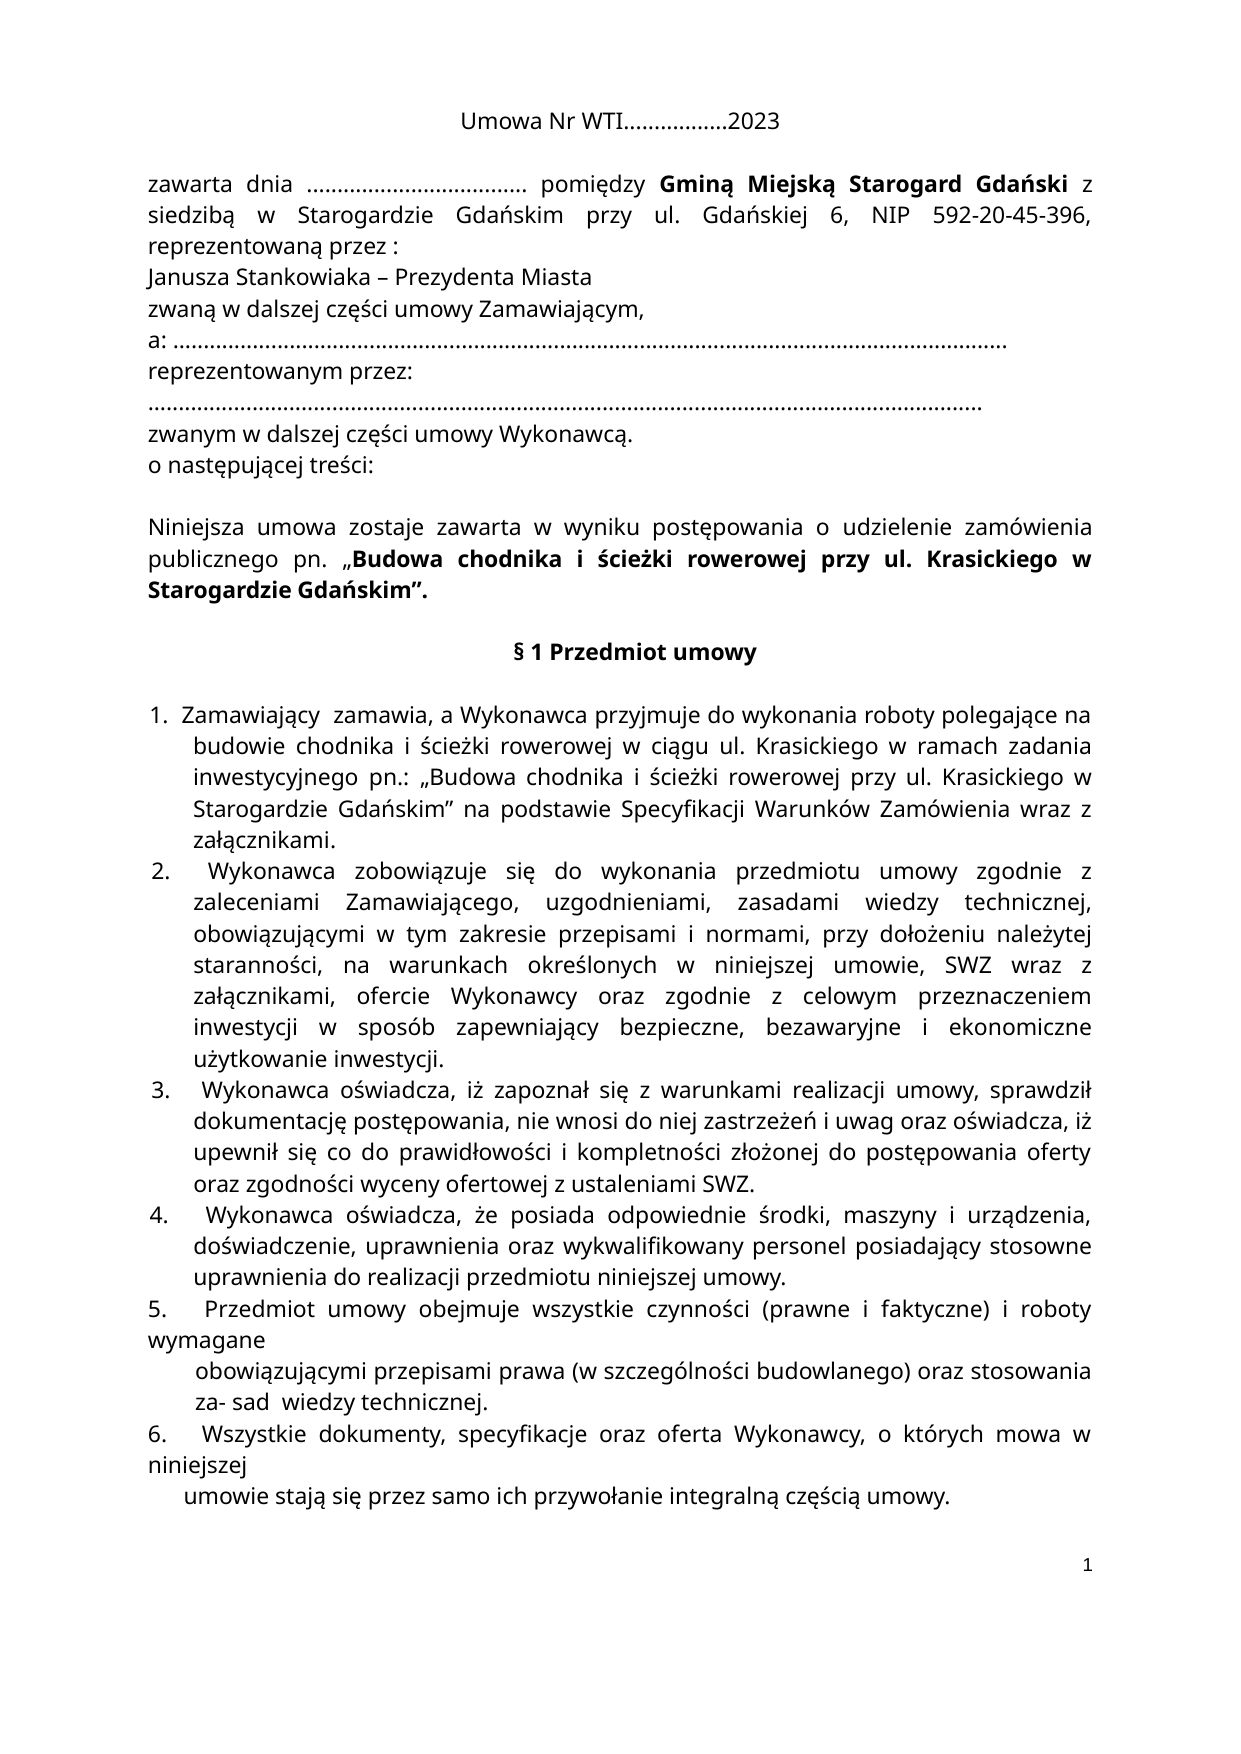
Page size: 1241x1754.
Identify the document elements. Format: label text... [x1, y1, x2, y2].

text …..................................................................................................................................... [148, 386, 1093, 417]
text Umowa Nr WTI.................2023 [148, 105, 1093, 136]
text o następującej treści: [148, 449, 1093, 480]
text 5. Przedmiot umowy obejmuje wszystkie czynności (prawne i faktyczne) i roboty wymagane [148, 1292, 1093, 1355]
text § 1 Przedmiot umowy [177, 636, 1093, 667]
text 1. Zamawiający zamawia, a Wykonawca przyjmuje do wykonania roboty polegające na budowie chodnika i ścieżki rowerowej w ciągu ul. Krasickiego w ramach zadania inwestycyjnego pn.: „Budowa chodnika i ścieżki rowerowej przy ul. Krasickiego w Starogardzie Gdańskim” na podstawie Specyfikacji Warunków Zamówienia wraz z załącznikami. [149, 699, 1093, 855]
text 2. Wykonawca zobowiązuje się do wykonania przedmiotu umowy zgodnie z zaleceniami Zamawiającego, uzgodnieniami, zasadami wiedzy technicznej, obowiązującymi w tym zakresie przepisami i normami, przy dołożeniu należytej staranności, na warunkach określonych w niniejszej umowie, SWZ wraz z załącznikami, ofercie Wykonawcy oraz zgodnie z celowym przeznaczeniem inwestycji w sposób zapewniający bezpieczne, bezawaryjne i ekonomiczne użytkowanie inwestycji. [151, 855, 1093, 1074]
text Janusza Stankowiaka – Prezydenta Miasta [148, 261, 1093, 292]
text a: …..................................................................................................................................... [148, 324, 1093, 355]
text 6. Wszystkie dokumenty, specyfikacje oraz oferta Wykonawcy, o których mowa w niniejszej [148, 1417, 1093, 1480]
text 3. Wykonawca oświadcza, iż zapoznał się z warunkami realizacji umowy, sprawdził dokumentację postępowania, nie wnosi do niej zastrzeżeń i uwag oraz oświadcza, iż upewnił się co do prawidłowości i kompletności złożonej do postępowania oferty oraz zgodności wyceny ofertowej z ustaleniami SWZ. [151, 1074, 1093, 1199]
text reprezentowanym przez: [148, 355, 1093, 386]
text 4. Wykonawca oświadcza, że posiada odpowiednie środki, maszyny i urządzenia, doświadczenie, uprawnienia oraz wykwalifikowany personel posiadający stosowne uprawnienia do realizacji przedmiotu niniejszej umowy. [149, 1199, 1093, 1292]
text obowiązującymi przepisami prawa (w szczególności budowlanego) oraz stosowania za- sad wiedzy technicznej. [195, 1355, 1093, 1417]
text zawarta dnia .................................... pomiędzy Gminą Miejską Starogard Gdański z siedzibą w Starogardzie Gdańskim przy ul. Gdańskiej 6, NIP 592-20-45-396, reprezentowaną przez : [148, 167, 1093, 261]
text umowie stają się przez samo ich przywołanie integralną częścią umowy. [148, 1480, 1093, 1511]
text zwanym w dalszej części umowy Wykonawcą. [148, 417, 1093, 449]
text Niniejsza umowa zostaje zawarta w wyniku postępowania o udzielenie zamówienia publicznego pn. „Budowa chodnika i ścieżki rowerowej przy ul. Krasickiego w Starogardzie Gdańskim”. [148, 511, 1093, 605]
text zwaną w dalszej części umowy Zamawiającym, [148, 292, 1093, 324]
